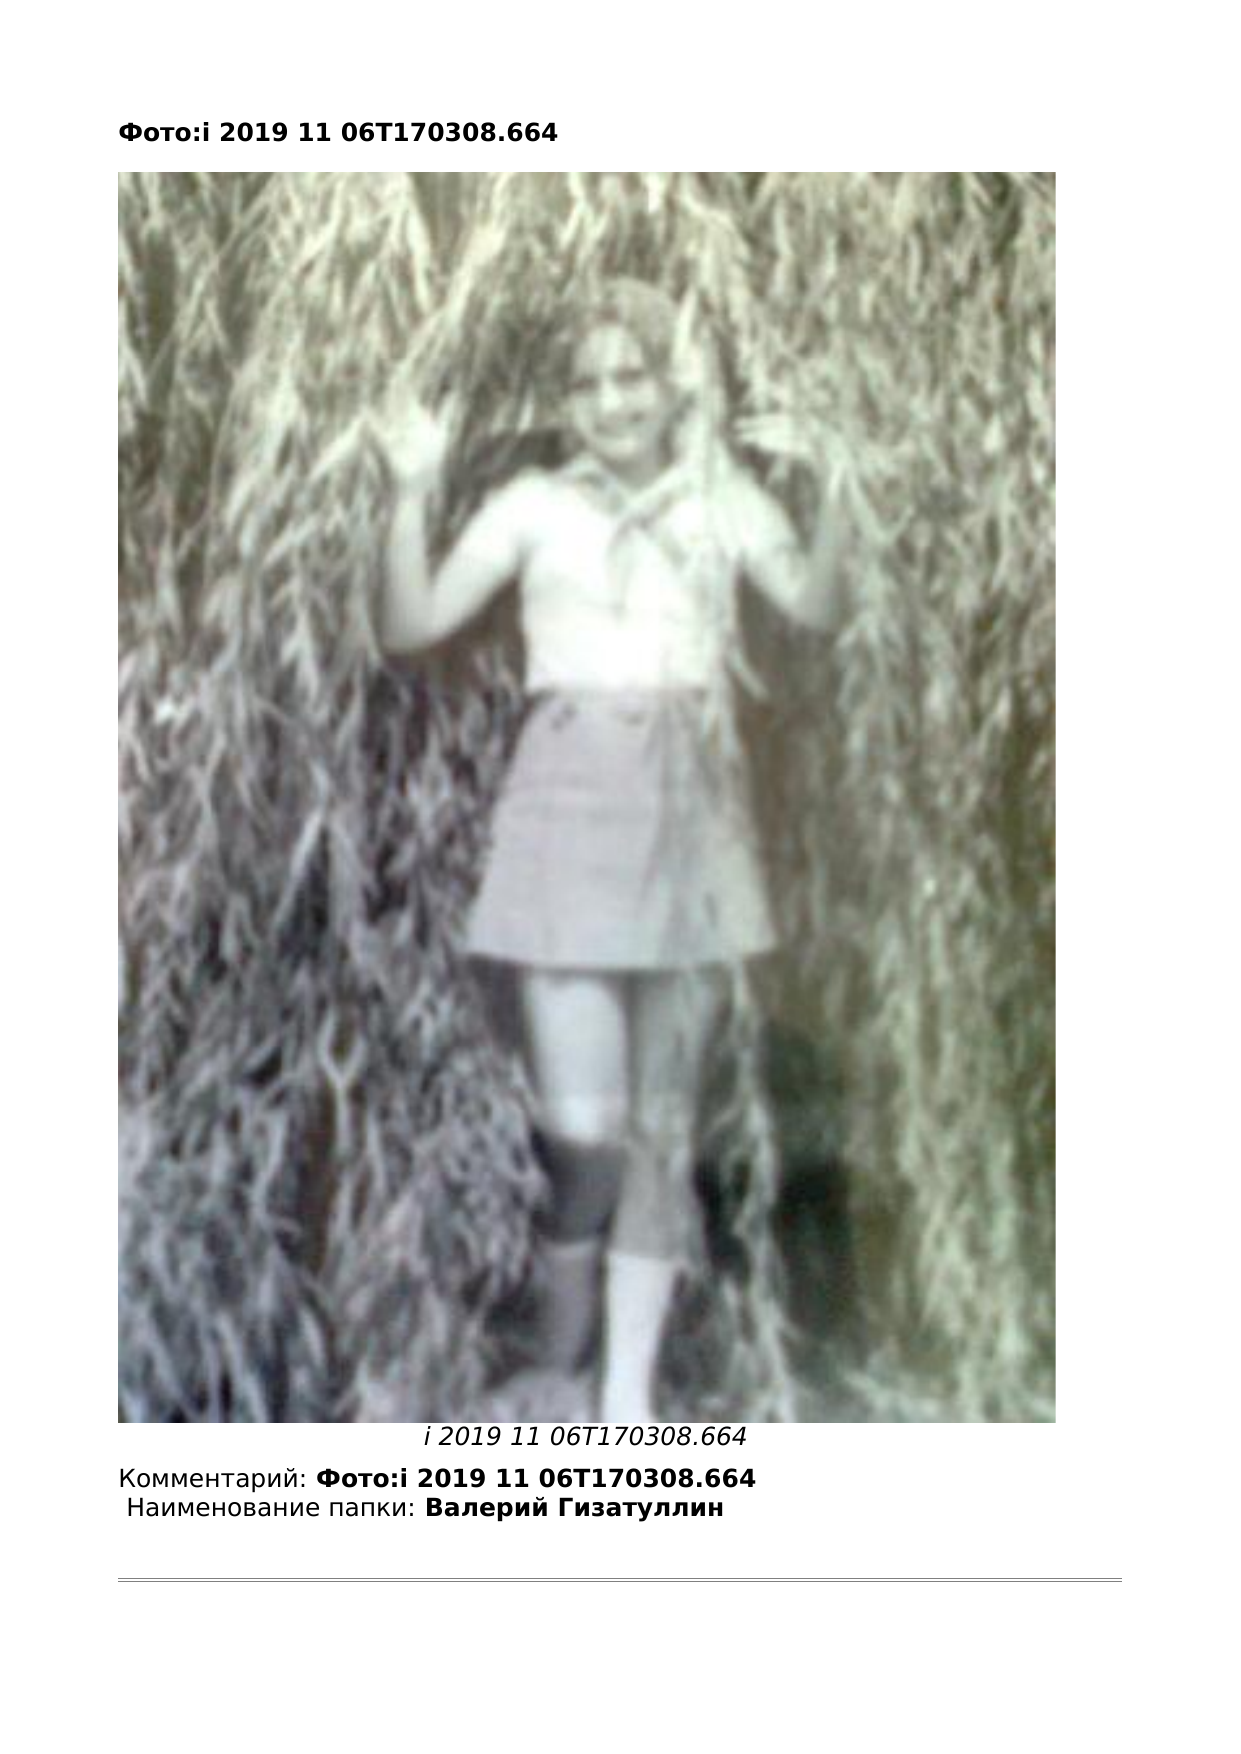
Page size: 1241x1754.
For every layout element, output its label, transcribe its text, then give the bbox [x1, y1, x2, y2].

text Комментарий: Фото:i 2019 11 06T170308.664 Наименование папки: Валерий Гизатуллин [118, 1464, 1122, 1551]
text i 2019 11 06T170308.664 [118, 1423, 1056, 1451]
subtitle Фото:i 2019 11 06T170308.664 [118, 118, 1122, 147]
picture [118, 172, 1056, 1423]
